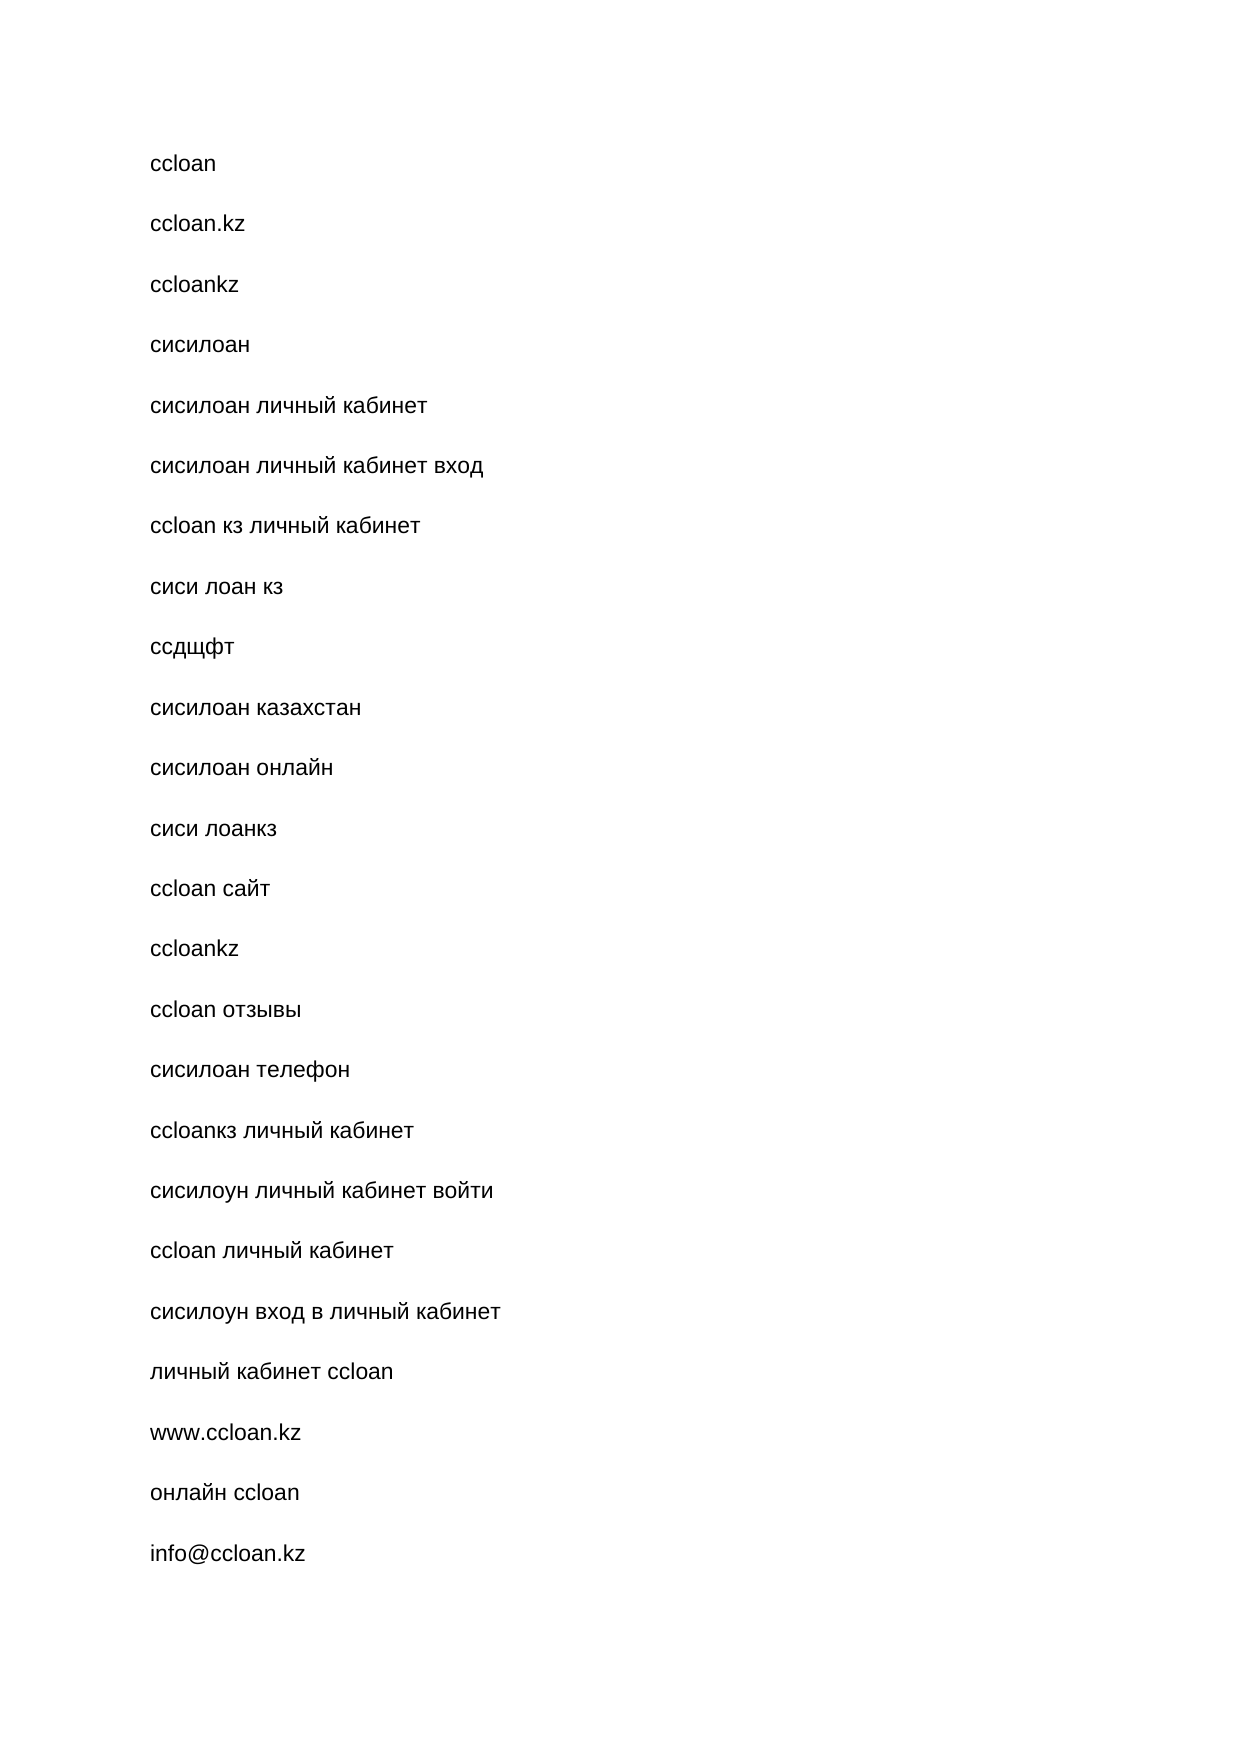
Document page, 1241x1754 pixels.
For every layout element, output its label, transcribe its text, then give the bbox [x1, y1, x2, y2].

text личный кабинет ccloan [150, 1358, 1090, 1385]
text ccloan кз личный кабинет [150, 512, 1090, 539]
text сисилоун личный кабинет войти [150, 1177, 1090, 1203]
text сиси лоанкз [150, 814, 1090, 841]
text ccloankz [150, 271, 1090, 297]
text сисилоан онлайн [150, 754, 1090, 781]
text www.ccloan.kz [150, 1419, 1090, 1445]
text ссдщфт [150, 633, 1090, 660]
text сисилоун вход в личный кабинет [150, 1298, 1090, 1324]
text сисилоан казахстан [150, 694, 1090, 720]
text ccloan [150, 150, 1090, 176]
text ccloan сайт [150, 875, 1090, 901]
text сисилоан личный кабинет [150, 392, 1090, 418]
text ccloan.kz [150, 210, 1090, 237]
text сисилоан [150, 331, 1090, 358]
text сисилоан личный кабинет вход [150, 452, 1090, 478]
text ccloanкз личный кабинет [150, 1117, 1090, 1143]
text ccloan личный кабинет [150, 1237, 1090, 1264]
text сисилоан телефон [150, 1056, 1090, 1083]
text ccloan отзывы [150, 996, 1090, 1022]
text info@ccloan.kz [150, 1539, 1090, 1566]
text ccloankz [150, 935, 1090, 962]
text онлайн ccloan [150, 1479, 1090, 1506]
text cиси лоан кз [150, 573, 1090, 599]
